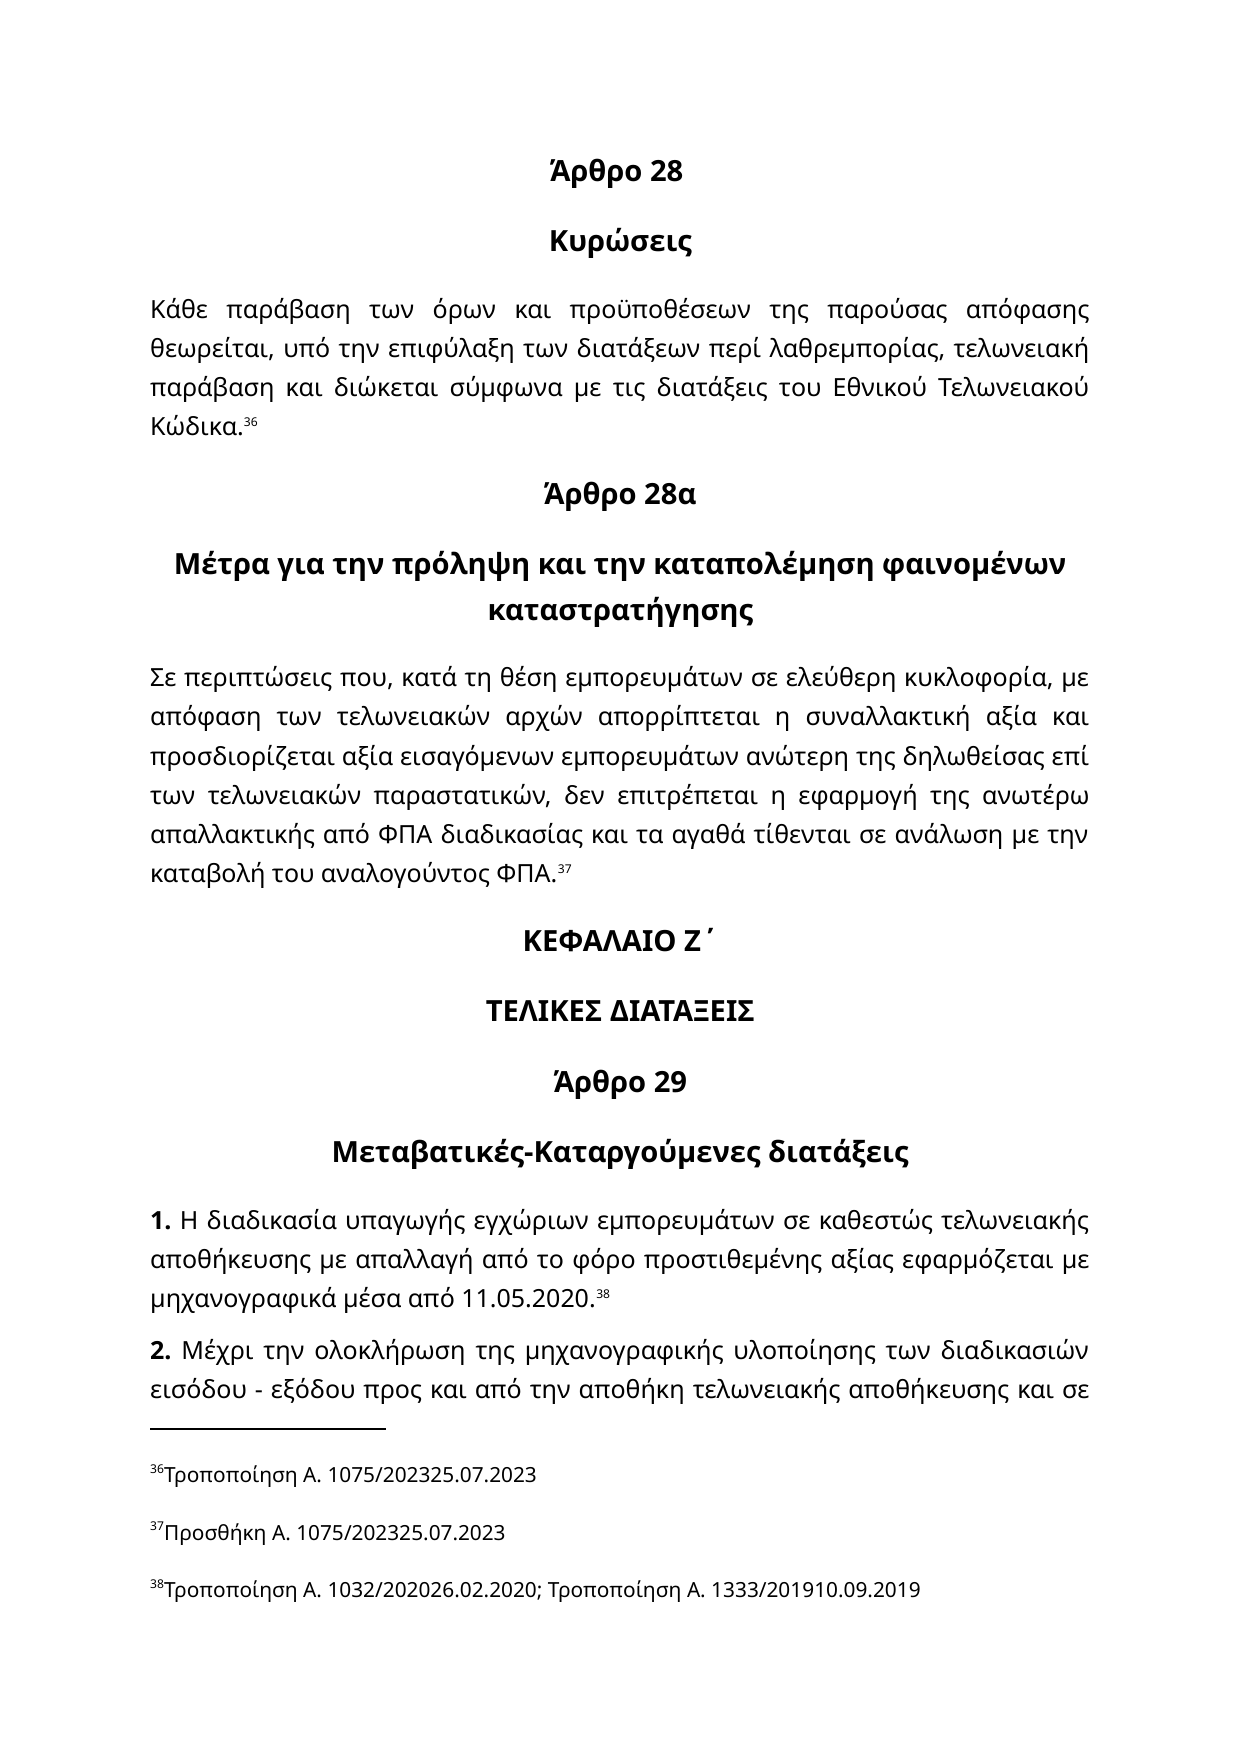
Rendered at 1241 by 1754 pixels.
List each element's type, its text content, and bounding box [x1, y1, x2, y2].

text Τροποποίηση A. 1032/202026.02.2020; Τροποποίηση A. 1333/201910.09.2019 [150, 1576, 1090, 1604]
subtitle ΤΕΛΙΚΕΣ ΔΙΑΤΑΞΕΙΣ [150, 990, 1090, 1030]
text Προσθήκη A. 1075/202325.07.2023 [150, 1518, 1090, 1546]
subtitle Άρθρο 29 [150, 1061, 1090, 1101]
text Σε περιπτώσεις που, κατά τη θέση εμπορευμάτων σε ελεύθερη κυκλοφορία, με απόφαση των τελωνειακών αρχών απορρίπτεται η συναλλακτική αξία και προσδιορίζεται αξία εισαγόμενων εμπορευμάτων ανώτερη της δηλωθείσας επί των τελωνειακών παραστατικών, δεν επιτρέπεται η εφαρμογή της ανωτέρω απαλλακτικής από ΦΠΑ διαδικασίας και τα αγαθά τίθενται σε ανάλωση με την καταβολή του αναλογούντος ΦΠΑ. [150, 660, 1090, 890]
subtitle Μέτρα για την πρόληψη και την καταπολέμηση φαινομένων καταστρατήγησης [150, 543, 1090, 629]
subtitle Άρθρο 28 [150, 150, 1090, 190]
text 2. Μέχρι την ολοκλήρωση της μηχανογραφικής υλοποίησης των διαδικασιών εισόδου - εξόδου προς και από την αποθήκη τελωνειακής αποθήκευσης και σε [150, 1332, 1090, 1406]
text Τροποποίηση A. 1075/202325.07.2023 [150, 1460, 1090, 1489]
text Κάθε παράβαση των όρων και προϋποθέσεων της παρούσας απόφασης θεωρείται, υπό την επιφύλαξη των διατάξεων περί λαθρεμπορίας, τελωνειακή παράβαση και διώκεται σύμφωνα με τις διατάξεις του Εθνικού Τελωνειακού Κώδικα. [150, 291, 1090, 443]
text 1. Η διαδικασία υπαγωγής εγχώριων εμπορευμάτων σε καθεστώς τελωνειακής αποθήκευσης με απαλλαγή από το φόρο προστιθεμένης αξίας εφαρμόζεται με μηχανογραφικά μέσα από 11.05.2020. [150, 1202, 1090, 1315]
subtitle ΚΕΦΑΛΑΙΟ Ζ΄ [150, 920, 1090, 959]
subtitle Μεταβατικές-Καταργούμενες διατάξεις [150, 1132, 1090, 1171]
subtitle Άρθρο 28α [150, 473, 1090, 513]
subtitle Κυρώσεις [150, 221, 1090, 260]
